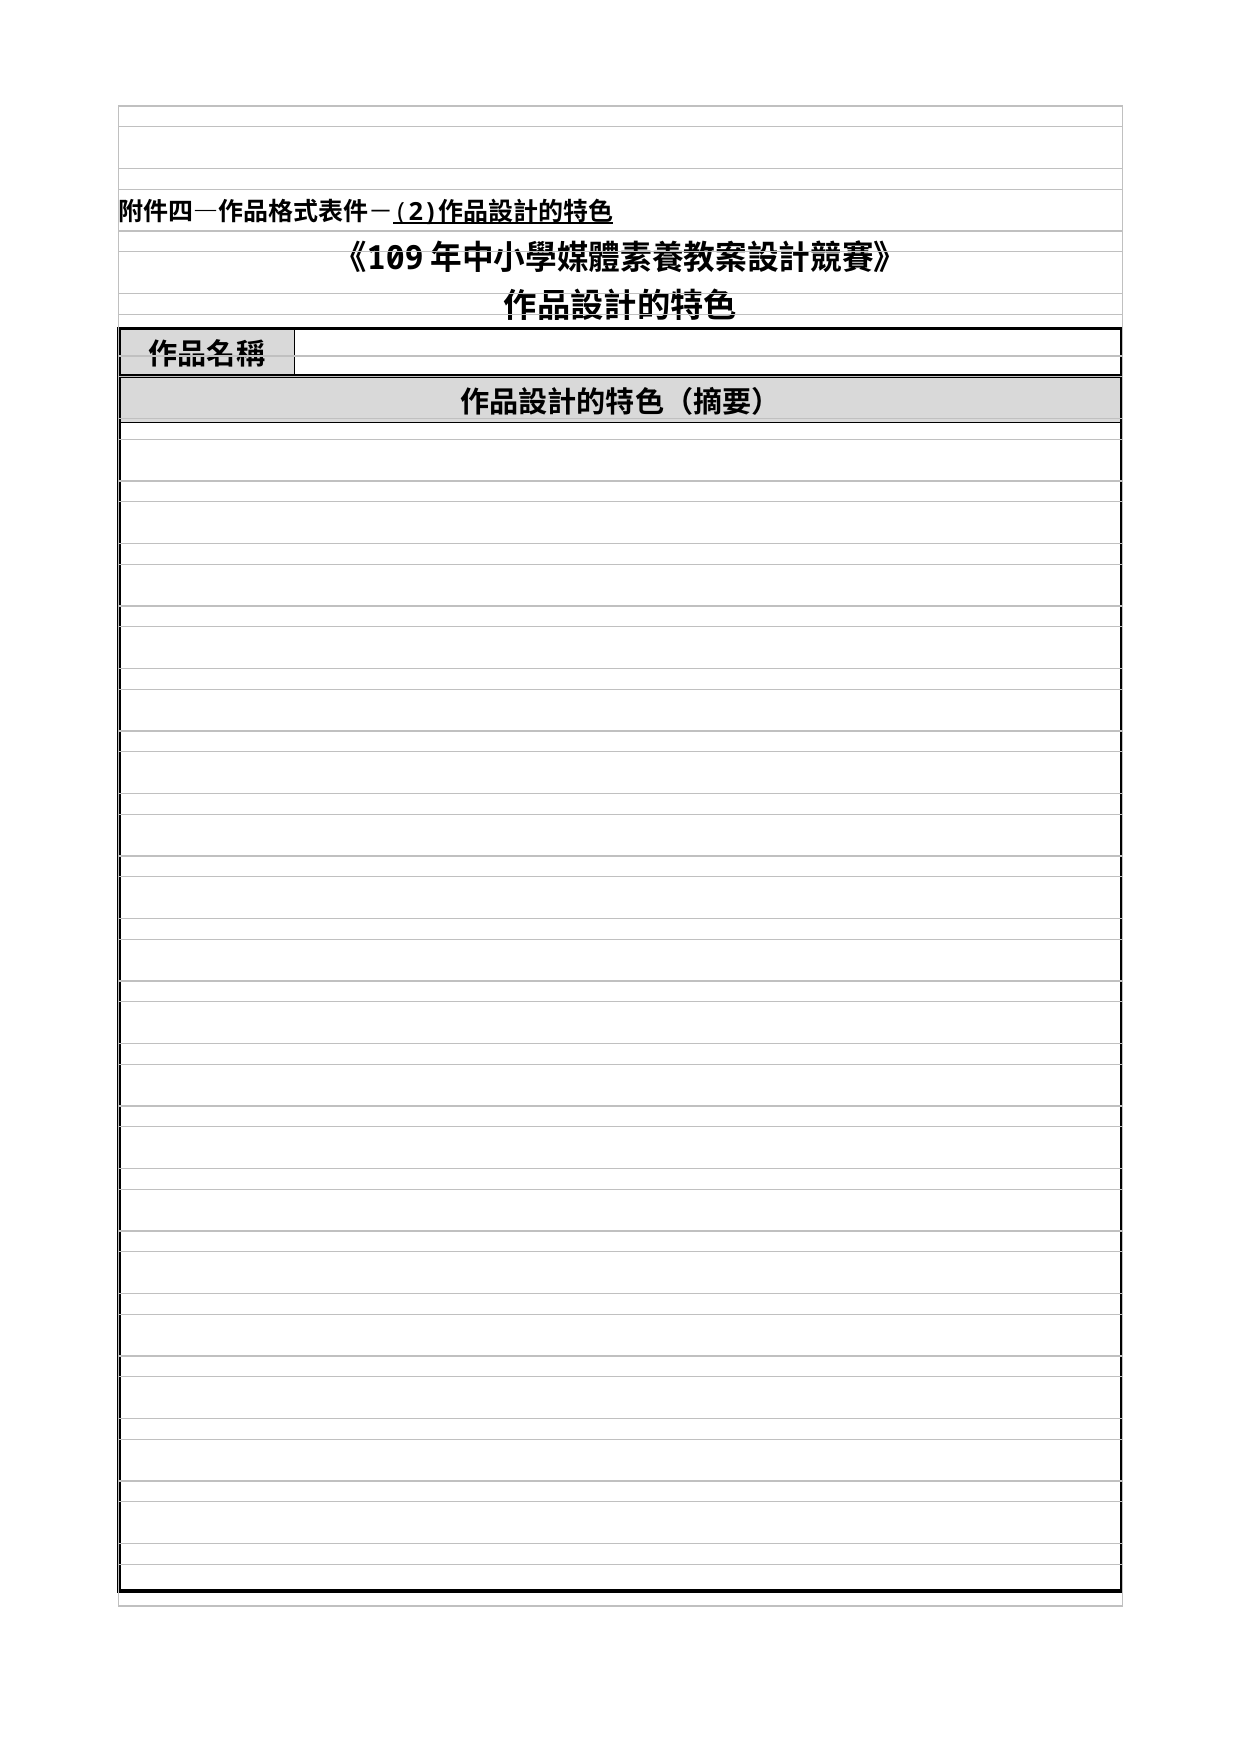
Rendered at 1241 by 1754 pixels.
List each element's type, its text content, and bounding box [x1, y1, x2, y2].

table_cell （以兩頁為限） [121, 1002, 1120, 1043]
table_cell （以兩頁為限） [121, 544, 1120, 564]
table_cell （以兩頁為限） [121, 732, 1120, 751]
table_cell （以兩頁為限） [121, 1544, 1120, 1564]
text 附件四—作品格式表件－(2)作品設計的特色 [119, 190, 1122, 230]
text 作品設計的特色 [512, 294, 522, 314]
table_cell （以兩頁為限） [121, 1294, 1120, 1314]
table_header [295, 330, 1120, 355]
table_cell （以兩頁為限） [121, 627, 1120, 668]
table_cell （以兩頁為限） [121, 1377, 1120, 1418]
text 作品設計的特色 [119, 279, 1122, 293]
table_cell （以兩頁為限） [121, 565, 1120, 605]
text 作品設計的特色 [586, 294, 625, 314]
table_cell （以兩頁為限） [121, 1044, 1120, 1064]
table_cell （以兩頁為限） [121, 482, 1120, 501]
table_cell （以兩頁為限） [121, 877, 1120, 918]
table_cell （以兩頁為限） [121, 1502, 1120, 1543]
table_cell （以兩頁為限） [121, 857, 1120, 876]
table_cell （以兩頁為限） [121, 1419, 1120, 1439]
table_cell （以兩頁為限） [121, 794, 1120, 814]
table_cell （以兩頁為限） [121, 669, 1120, 689]
table_cell （以兩頁為限） [121, 1482, 1120, 1501]
text 作品設計的特色 [119, 315, 1122, 327]
table_cell （以兩頁為限） [121, 1127, 1120, 1168]
table_cell （以兩頁為限） [121, 752, 1120, 793]
text 《109年中小學媒體素養教案設計競賽》 [119, 232, 1122, 251]
table_cell （以兩頁為限） [121, 423, 1120, 439]
text 作品設計的特色 [695, 294, 709, 314]
table_cell （以兩頁為限） [121, 1107, 1120, 1126]
text 作品設計的特色 [652, 298, 665, 314]
text 《109年中小學媒體素養教案設計競賽》 [119, 252, 1122, 279]
text 作品設計的特色 [724, 294, 1122, 314]
table_cell （以兩頁為限） [121, 607, 1120, 626]
table_cell （以兩頁為限） [121, 1357, 1120, 1376]
table_header 作品名稱 [121, 330, 294, 355]
text 作品設計的特色 [667, 294, 677, 314]
table_cell （以兩頁為限） [121, 690, 1120, 730]
text [119, 169, 1122, 189]
table_header 作品名稱 [121, 357, 294, 374]
text 作品設計的特色 [629, 294, 639, 314]
table_cell （以兩頁為限） [121, 1190, 1120, 1230]
table_cell （以兩頁為限） [121, 815, 1120, 855]
text 作品設計的特色 [119, 294, 509, 314]
table_cell （以兩頁為限） [121, 1315, 1120, 1355]
table_header [295, 357, 1120, 374]
table_cell （以兩頁為限） [121, 502, 1120, 543]
table_cell （以兩頁為限） [121, 1169, 1120, 1189]
table_cell （以兩頁為限） [121, 1565, 1120, 1589]
table_cell （以兩頁為限） [121, 1440, 1120, 1480]
text 作品設計的特色 [681, 294, 695, 307]
table_cell （以兩頁為限） [121, 919, 1120, 939]
text 作品設計的特色 [526, 294, 589, 314]
table_cell （以兩頁為限） [121, 1065, 1120, 1105]
table_cell （以兩頁為限） [121, 1252, 1120, 1293]
table_cell （以兩頁為限） [121, 1232, 1120, 1251]
table_cell （以兩頁為限） [121, 940, 1120, 980]
table_cell （以兩頁為限） [121, 982, 1120, 1001]
table_cell 作品設計的特色（摘要） [121, 378, 1120, 418]
table_cell （以兩頁為限） [121, 440, 1120, 480]
